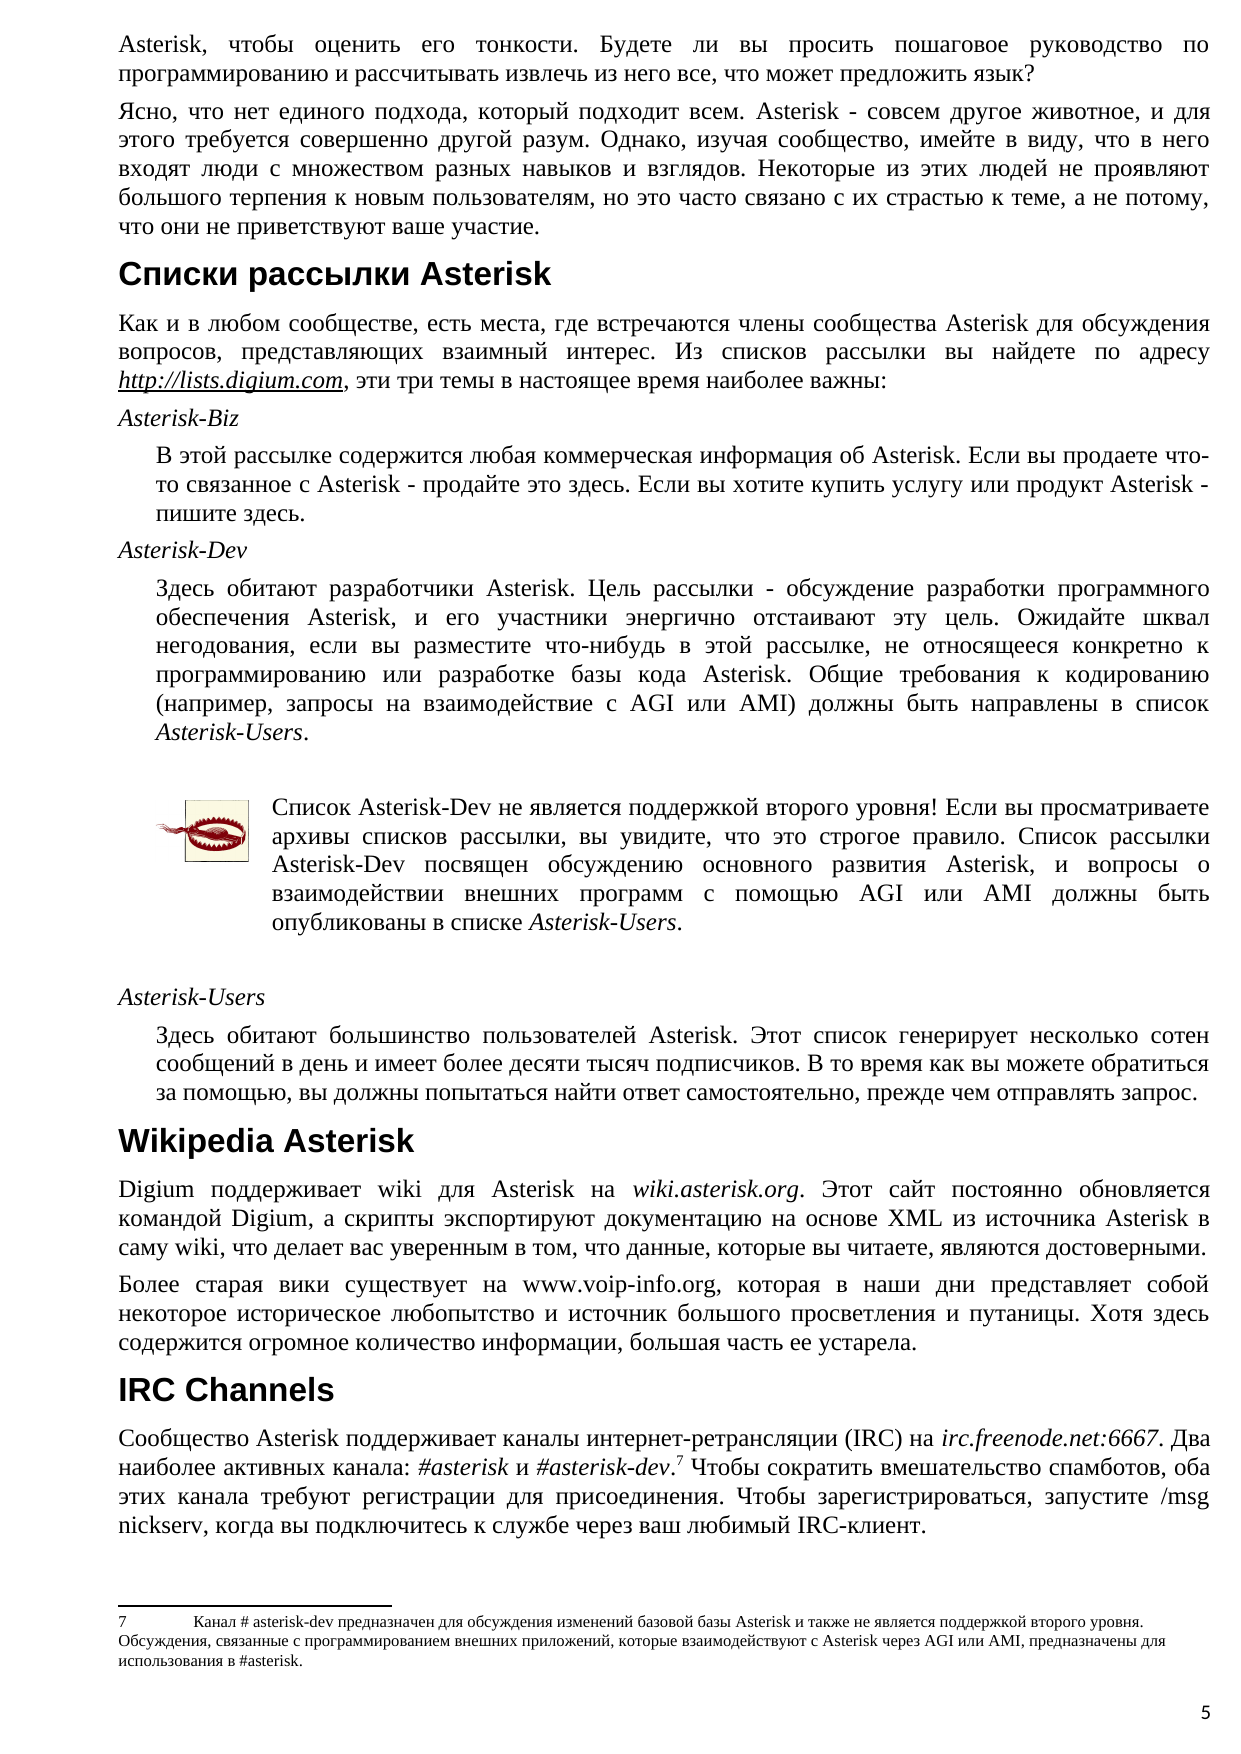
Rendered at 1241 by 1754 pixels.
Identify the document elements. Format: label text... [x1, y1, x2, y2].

text Сообщество Asterisk поддерживает каналы интернет-ретрансляции (IRC) на irc.freenode.net:6667. Два наиболее активных канала: #asterisk и #asterisk-dev. Чтобы сократить вмешательство спамботов, оба этих канала требуют регистрации для присоединения. Чтобы зарегистрироваться, запустите /msg nickserv, когда вы подключитесь к службе через ваш любимый IRC-клиент. [118, 1423, 1211, 1538]
text Как и в любом сообществе, есть места, где встречаются члены сообщества Asterisk для обсуждения вопросов, представляющих взаимный интерес. Из списков рассылки вы найдете по адресу http://lists.digium.com, эти три темы в настоящее время наиболее важны: [118, 308, 1211, 394]
text Asterisk-Users [118, 982, 1211, 1011]
text Asterisk-Dev [118, 535, 1211, 564]
text Список Asterisk-Dev не является поддержкой второго уровня! Если вы просматриваете архивы списков рассылки, вы увидите, что это строгое правило. Список рассылки Asterisk-Dev посвящен обсуждению основного развития Asterisk, и вопросы о взаимодействии внешних программ с помощью AGI или AMI должны быть опубликованы в списке Asterisk-Users. [272, 792, 1211, 936]
text IRC Channels [118, 1370, 1211, 1409]
text В этой рассылке содержится любая коммерческая информация об Asterisk. Если вы продаете что-то связанное с Asterisk - продайте это здесь. Если вы хотите купить услугу или продукт Asterisk - пишите здесь. [156, 440, 1211, 527]
text Здесь обитают разработчики Asterisk. Цель рассылки - обсуждение разработки программного обеспечения Asterisk, и его участники энергично отстаивают эту цель. Ожидайте шквал негодования, если вы разместите что-нибудь в этой рассылке, не относящееся конкретно к программированию или разработке базы кода Asterisk. Общие требования к кодированию (например, запросы на взаимодействие с AGI или AMI) должны быть направлены в список Asterisk-Users. [156, 573, 1211, 746]
picture [155, 800, 249, 862]
text Более старая вики существует на www.voip-info.org, которая в наши дни представляет собой некоторое историческое любопытство и источник большого просветления и путаницы. Хотя здесь содержится огромное количество информации, большая часть ее устарела. [118, 1269, 1211, 1355]
text Asterisk, чтобы оценить его тонкости. Будете ли вы просить пошаговое руководство по программированию и рассчитывать извлечь из него все, что может предложить язык? [118, 29, 1211, 87]
text Wikipedia Asterisk [118, 1121, 1211, 1159]
text Asterisk-Biz [118, 403, 1211, 431]
text Ясно, что нет единого подхода, который подходит всем. Asterisk - совсем другое животное, и для этого требуется совершенно другой разум. Однако, изучая сообщество, имейте в виду, что в него входят люди с множеством разных навыков и взглядов. Некоторые из этих людей не проявляют большого терпения к новым пользователям, но это часто связано с их страстью к теме, а не потому, что они не приветствуют ваше участие. [118, 96, 1211, 239]
text Списки рассылки Asterisk [118, 254, 1211, 293]
text Здесь обитают большинство пользователей Asterisk. Этот список генерирует несколько сотен сообщений в день и имеет более десяти тысяч подписчиков. В то время как вы можете обратиться за помощью, вы должны попытаться найти ответ самостоятельно, прежде чем отправлять запрос. [156, 1020, 1211, 1106]
text Digium поддерживает wiki для Asterisk на wiki.asterisk.org. Этот сайт постоянно обновляется командой Digium, а скрипты экспортируют документацию на основе XML из источника Asterisk в саму wiki, что делает вас уверенным в том, что данные, которые вы читаете, являются достоверными. [118, 1174, 1211, 1260]
text Канал # asterisk-dev предназначен для обсуждения изменений базовой базы Asterisk и также не является поддержкой второго уровня. Обсуждения, связанные с программированием внешних приложений, которые взаимодействуют с Asterisk через AGI или AMI, предназначены для использования в #asterisk. [118, 1612, 1211, 1669]
